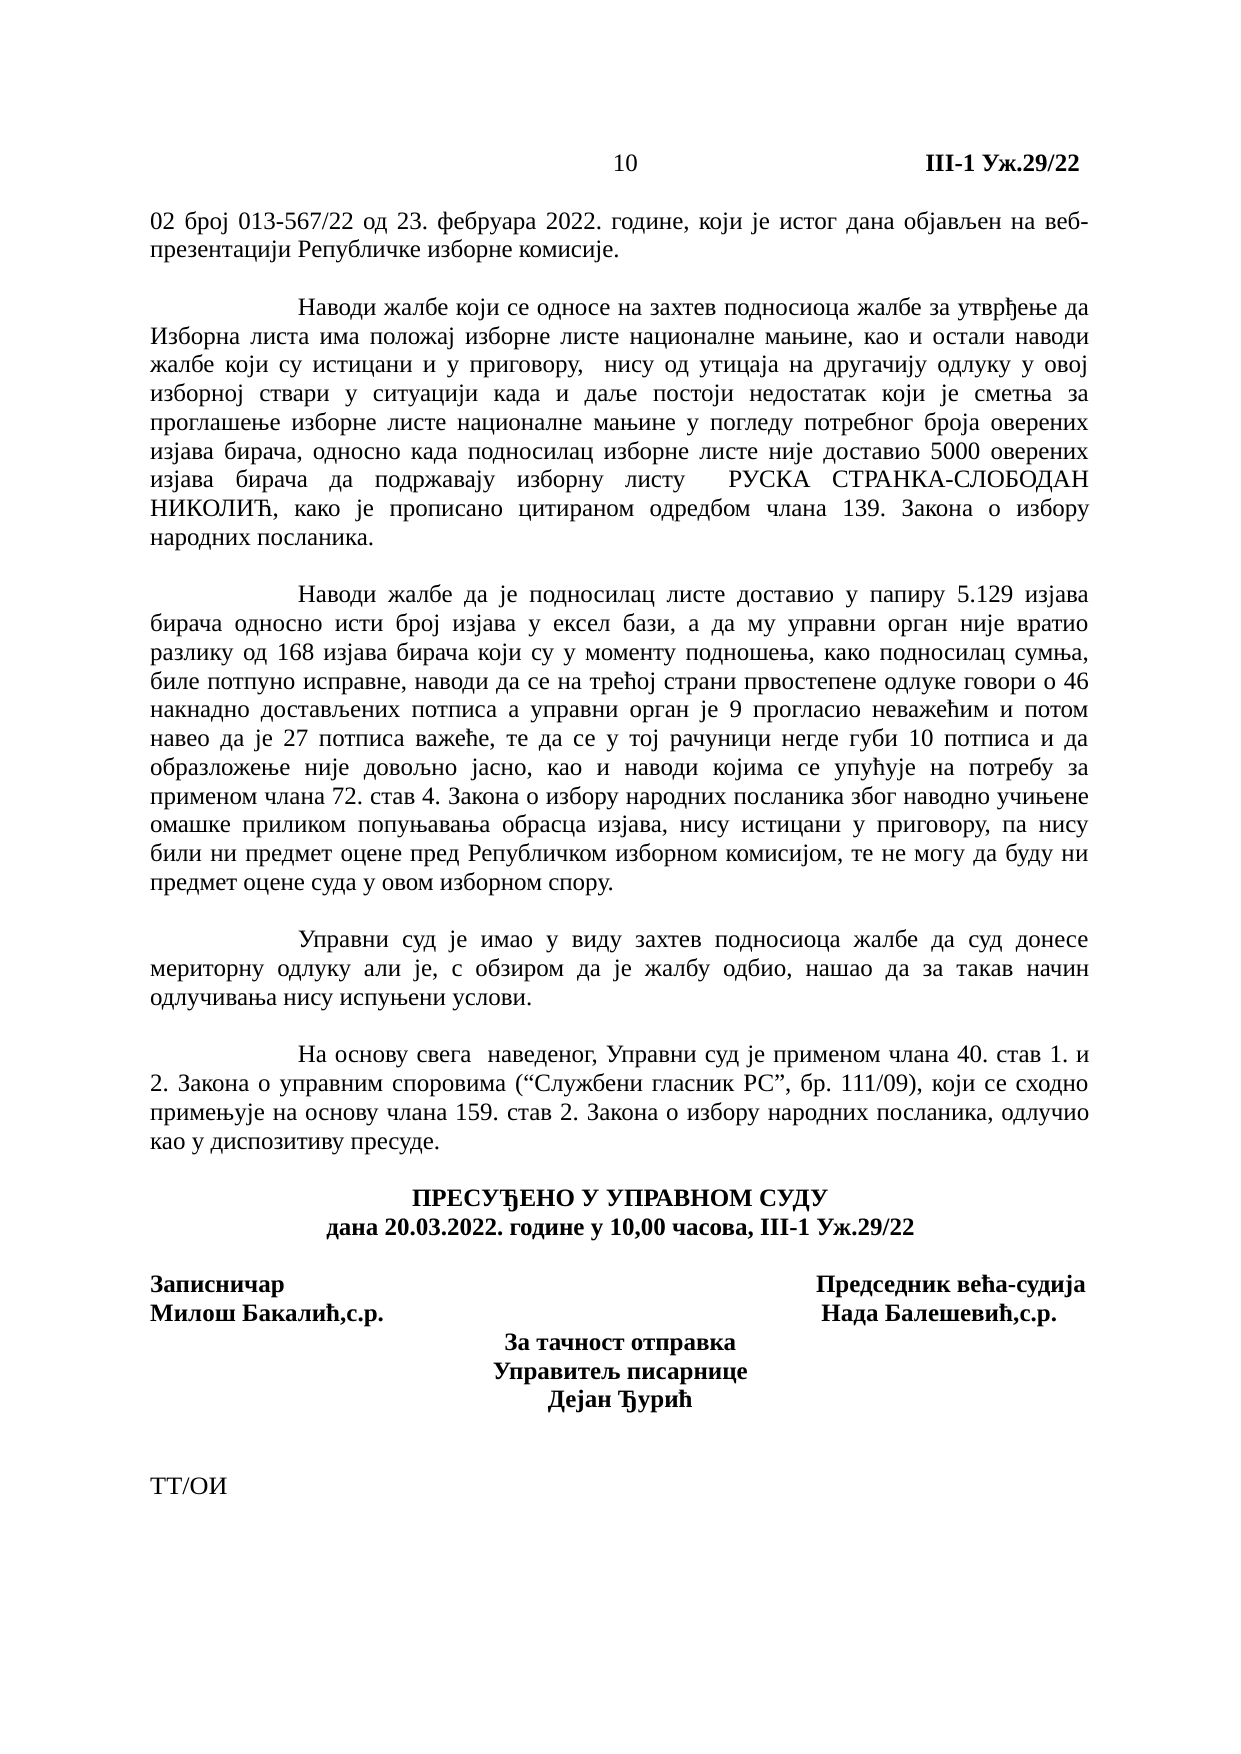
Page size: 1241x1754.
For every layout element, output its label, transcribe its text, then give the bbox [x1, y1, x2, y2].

text Управни суд је имао у виду захтев подносиоца жалбе да суд донесе мериторну одлуку али је, с обзиром да је жалбу одбио, нашао да за такав начин одлучивања нису испуњени услови. [150, 924, 1090, 1011]
text Управитељ писарнице [150, 1356, 1090, 1384]
text Записничар Председник већа-судија [150, 1269, 1090, 1298]
text Дејан Ђурић [150, 1384, 1090, 1413]
text Милош Бакалић,с.р. Нада Балешевић,с.р. [150, 1298, 1090, 1327]
text дана 20.03.2022. године у 10,00 часова, III-1 Уж.29/22 [150, 1212, 1090, 1241]
text Наводи жалбе који се односе на захтев подносиоца жалбе за утврђење да Изборна листа има положај изборне листе националне мањине, као и остали наводи жалбе који су истицани и у приговору, нису од утицаја на другачију одлуку у овој изборној ствари у ситуацији када и даље постоји недостатак који је сметња за проглашење изборне листе националне мањине у погледу потребног броја оверених изјава бирача, односно када подносилац изборне листе није доставио 5000 оверених изјава бирача да подржавају изборну листу РУСКА СТРАНКА-СЛОБОДАН НИКОЛИЋ, како је прописано цитираном одредбом члана 139. Закона о избору народних посланика. [150, 292, 1090, 551]
text За тачност отправка [150, 1327, 1090, 1356]
text ПРЕСУЂЕНО У УПРАВНОМ СУДУ [150, 1183, 1090, 1212]
text ТТ/ОИ [150, 1471, 1090, 1499]
text 02 број 013-567/22 од 23. фебруара 2022. године, који је истог дана објављен на веб- презентацији Републичке изборне комисије. [150, 206, 1090, 263]
text Наводи жалбе да је подносилац листе доставио у папиру 5.129 изјава бирача односно исти број изјава у ексел бази, а да му управни орган није вратио разлику од 168 изјава бирача који су у моменту подношења, како подносилац сумња, биле потпуно исправне, наводи да се на трећој страни првостепене одлуке говори о 46 накнадно достављених потписа а управни орган је 9 прогласио неважећим и потом навео да је 27 потписа важеће, те да се у тој рачуници негде губи 10 потписа и да образложење није довољно јасно, као и наводи којима се упућује на потребу за применом члана 72. став 4. Закона о избору народних посланика због наводно учињене омашке приликом попуњавања обрасца изјава, нису истицани у приговору, па нису били ни предмет оцене пред Републичком изборном комисијом, те не могу да буду ни предмет оцене суда у овом изборном спору. [150, 579, 1090, 896]
text На основу свега наведеног, Управни суд је применом члана 40. став 1. и 2. Закона о управним споровима (“Службени гласник РС”, бр. 111/09), који се сходно примењује на основу члана 159. став 2. Закона о избору народних посланика, одлучио као у диспозитиву пресуде. [150, 1039, 1090, 1154]
